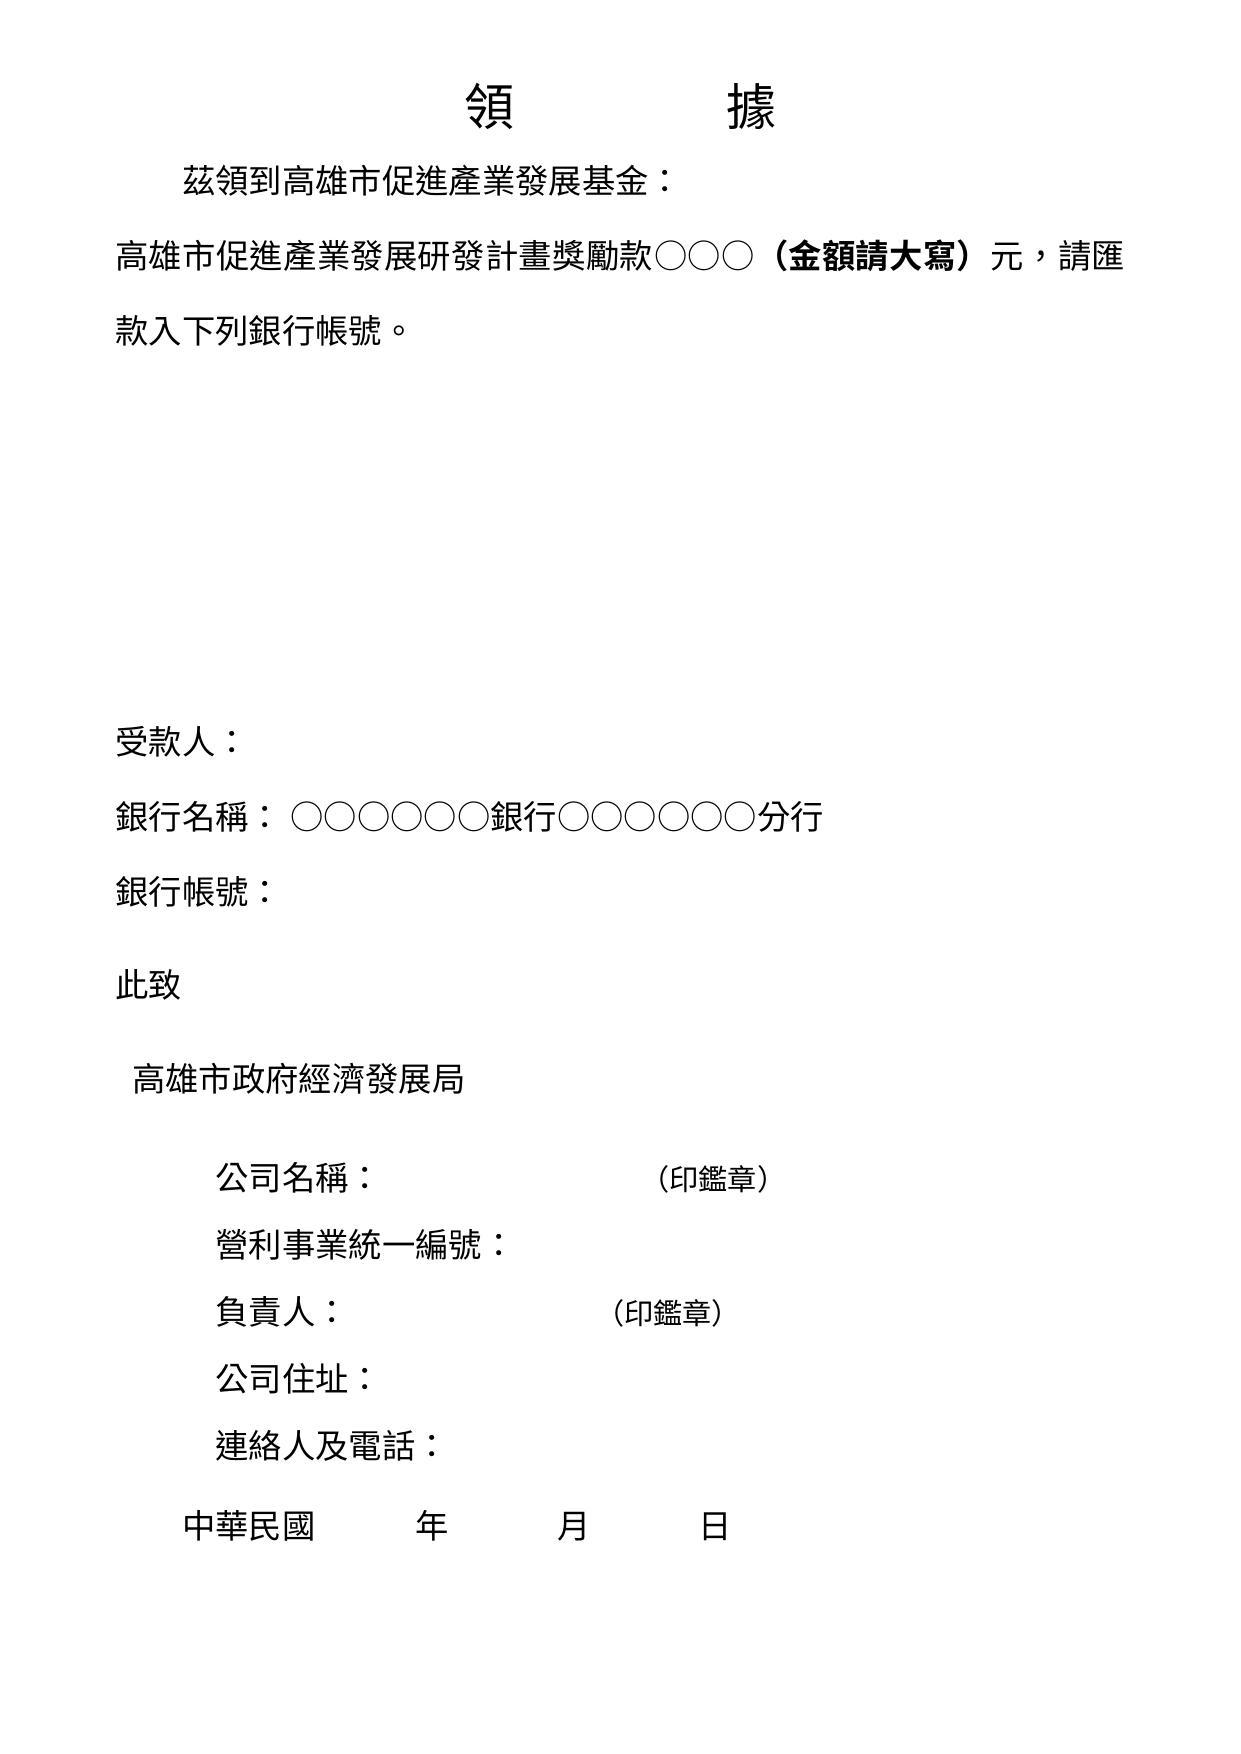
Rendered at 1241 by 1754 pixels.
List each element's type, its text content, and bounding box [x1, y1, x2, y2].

text 銀行帳號： [115, 852, 1125, 927]
text 受款人： [115, 702, 1125, 777]
text 此致 [115, 946, 1125, 1021]
text 連絡人及電話： [215, 1420, 1162, 1468]
text 高雄市政府經濟發展局 [115, 1039, 1125, 1114]
text 營利事業統一編號： [215, 1219, 1125, 1267]
text 領 據 [115, 66, 1125, 141]
text 中華民國 年 月 日 [115, 1487, 1125, 1562]
text 公司住址： [215, 1353, 1125, 1401]
text 負責人： （印鑑章） [215, 1286, 1125, 1334]
text 銀行名稱： ○○○○○○銀行○○○○○○分行 [115, 777, 1125, 852]
text 公司名稱： （印鑑章） [215, 1152, 1125, 1200]
text 高雄市促進產業發展研發計畫獎勵款○○○（金額請大寫）元，請匯款入下列銀行帳號。 [115, 216, 1125, 366]
text 茲領到高雄市促進產業發展基金： [115, 141, 1125, 216]
